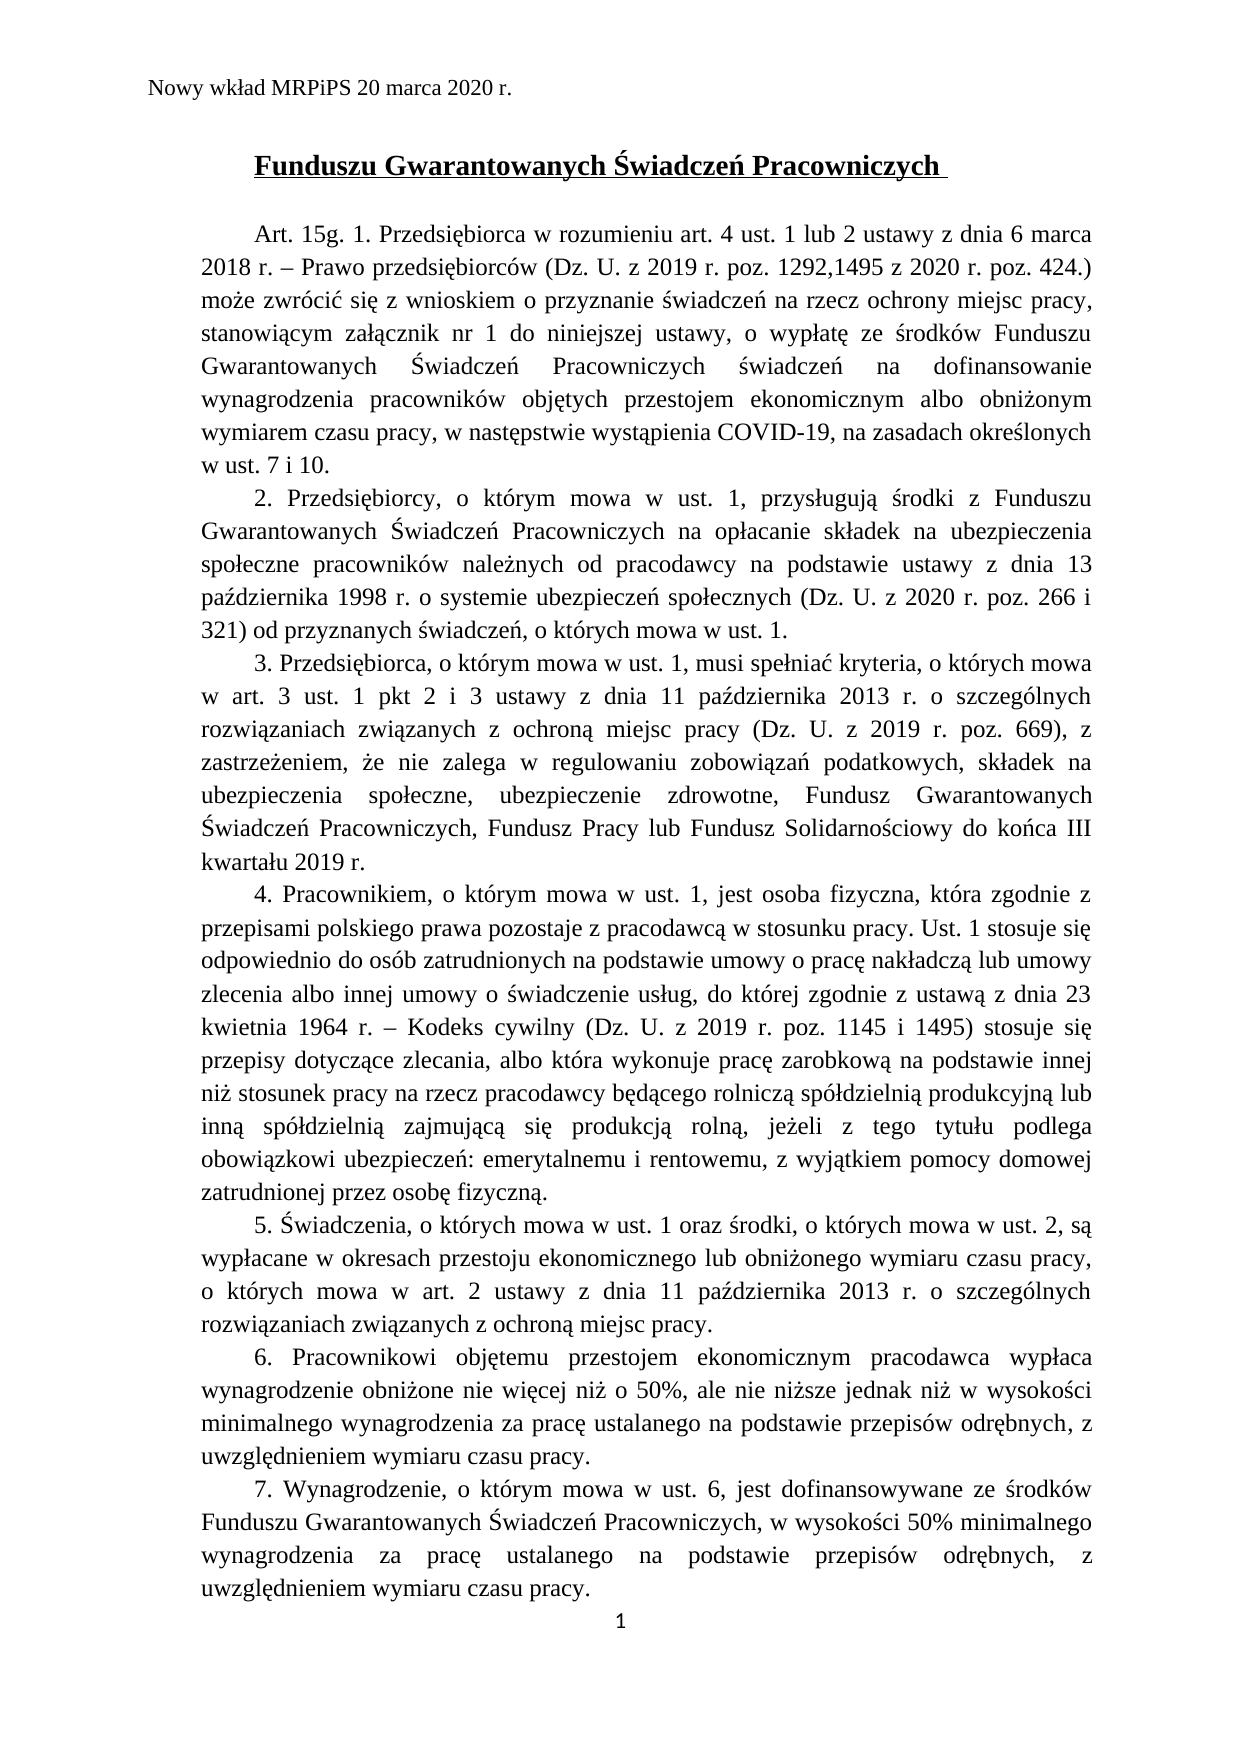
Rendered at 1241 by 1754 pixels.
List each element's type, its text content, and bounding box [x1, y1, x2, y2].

text 3. Przedsiębiorca, o którym mowa w ust. 1, musi spełniać kryteria, o których mowa w art. 3 ust. 1 pkt 2 i 3 ustawy z dnia 11 października 2013 r. o szczególnych rozwiązaniach związanych z ochroną miejsc pracy (Dz. U. z 2019 r. poz. 669), z zastrzeżeniem, że nie zalega w regulowaniu zobowiązań podatkowych, składek na ubezpieczenia społeczne, ubezpieczenie zdrowotne, Fundusz Gwarantowanych Świadczeń Pracowniczych, Fundusz Pracy lub Fundusz Solidarnościowy do końca III kwartału 2019 r. [201, 648, 1093, 875]
text 6. Pracownikowi objętemu przestojem ekonomicznym pracodawca wypłaca wynagrodzenie obniżone nie więcej niż o 50%, ale nie niższe jednak niż w wysokości minimalnego wynagrodzenia za pracę ustalanego na podstawie przepisów odrębnych, z uwzględnieniem wymiaru czasu pracy. [201, 1342, 1093, 1470]
text 5. Świadczenia, o których mowa w ust. 1 oraz środki, o których mowa w ust. 2, są wypłacane w okresach przestoju ekonomicznego lub obniżonego wymiaru czasu pracy, o których mowa w art. 2 ustawy z dnia 11 października 2013 r. o szczególnych rozwiązaniach związanych z ochroną miejsc pracy. [201, 1210, 1093, 1338]
text Art. 15g. 1. Przedsiębiorca w rozumieniu art. 4 ust. 1 lub 2 ustawy z dnia 6 marca 2018 r. – Prawo przedsiębiorców (Dz. U. z 2019 r. poz. 1292,1495 z 2020 r. poz. 424.) może zwrócić się z wnioskiem o przyznanie świadczeń na rzecz ochrony miejsc pracy, stanowiącym załącznik nr 1 do niniejszej ustawy, o wypłatę ze środków Funduszu Gwarantowanych Świadczeń Pracowniczych świadczeń na dofinansowanie wynagrodzenia pracowników objętych przestojem ekonomicznym albo obniżonym wymiarem czasu pracy, w następstwie wystąpienia COVID-19, na zasadach określonych w ust. 7 i 10. [201, 219, 1093, 479]
text 2. Przedsiębiorcy, o którym mowa w ust. 1, przysługują środki z Funduszu Gwarantowanych Świadczeń Pracowniczych na opłacanie składek na ubezpieczenia społeczne pracowników należnych od pracodawcy na podstawie ustawy z dnia 13 października 1998 r. o systemie ubezpieczeń społecznych (Dz. U. z 2020 r. poz. 266 i 321) od przyznanych świadczeń, o których mowa w ust. 1. [201, 483, 1093, 644]
text Funduszu Gwarantowanych Świadczeń Pracowniczych [201, 148, 1093, 181]
text 7. Wynagrodzenie, o którym mowa w ust. 6, jest dofinansowywane ze środków Funduszu Gwarantowanych Świadczeń Pracowniczych, w wysokości 50% minimalnego wynagrodzenia za pracę ustalanego na podstawie przepisów odrębnych, z uwzględnieniem wymiaru czasu pracy. [201, 1474, 1093, 1602]
text 4. Pracownikiem, o którym mowa w ust. 1, jest osoba fizyczna, która zgodnie z przepisami polskiego prawa pozostaje z pracodawcą w stosunku pracy. Ust. 1 stosuje się odpowiednio do osób zatrudnionych na podstawie umowy o pracę nakładczą lub umowy zlecenia albo innej umowy o świadczenie usług, do której zgodnie z ustawą z dnia 23 kwietnia 1964 r. – Kodeks cywilny (Dz. U. z 2019 r. poz. 1145 i 1495) stosuje się przepisy dotyczące zlecania, albo która wykonuje pracę zarobkową na podstawie innej niż stosunek pracy na rzecz pracodawcy będącego rolniczą spółdzielnią produkcyjną lub inną spółdzielnią zajmującą się produkcją rolną, jeżeli z tego tytułu podlega obowiązkowi ubezpieczeń: emerytalnemu i rentowemu, z wyjątkiem pomocy domowej zatrudnionej przez osobę fizyczną. [201, 879, 1093, 1206]
